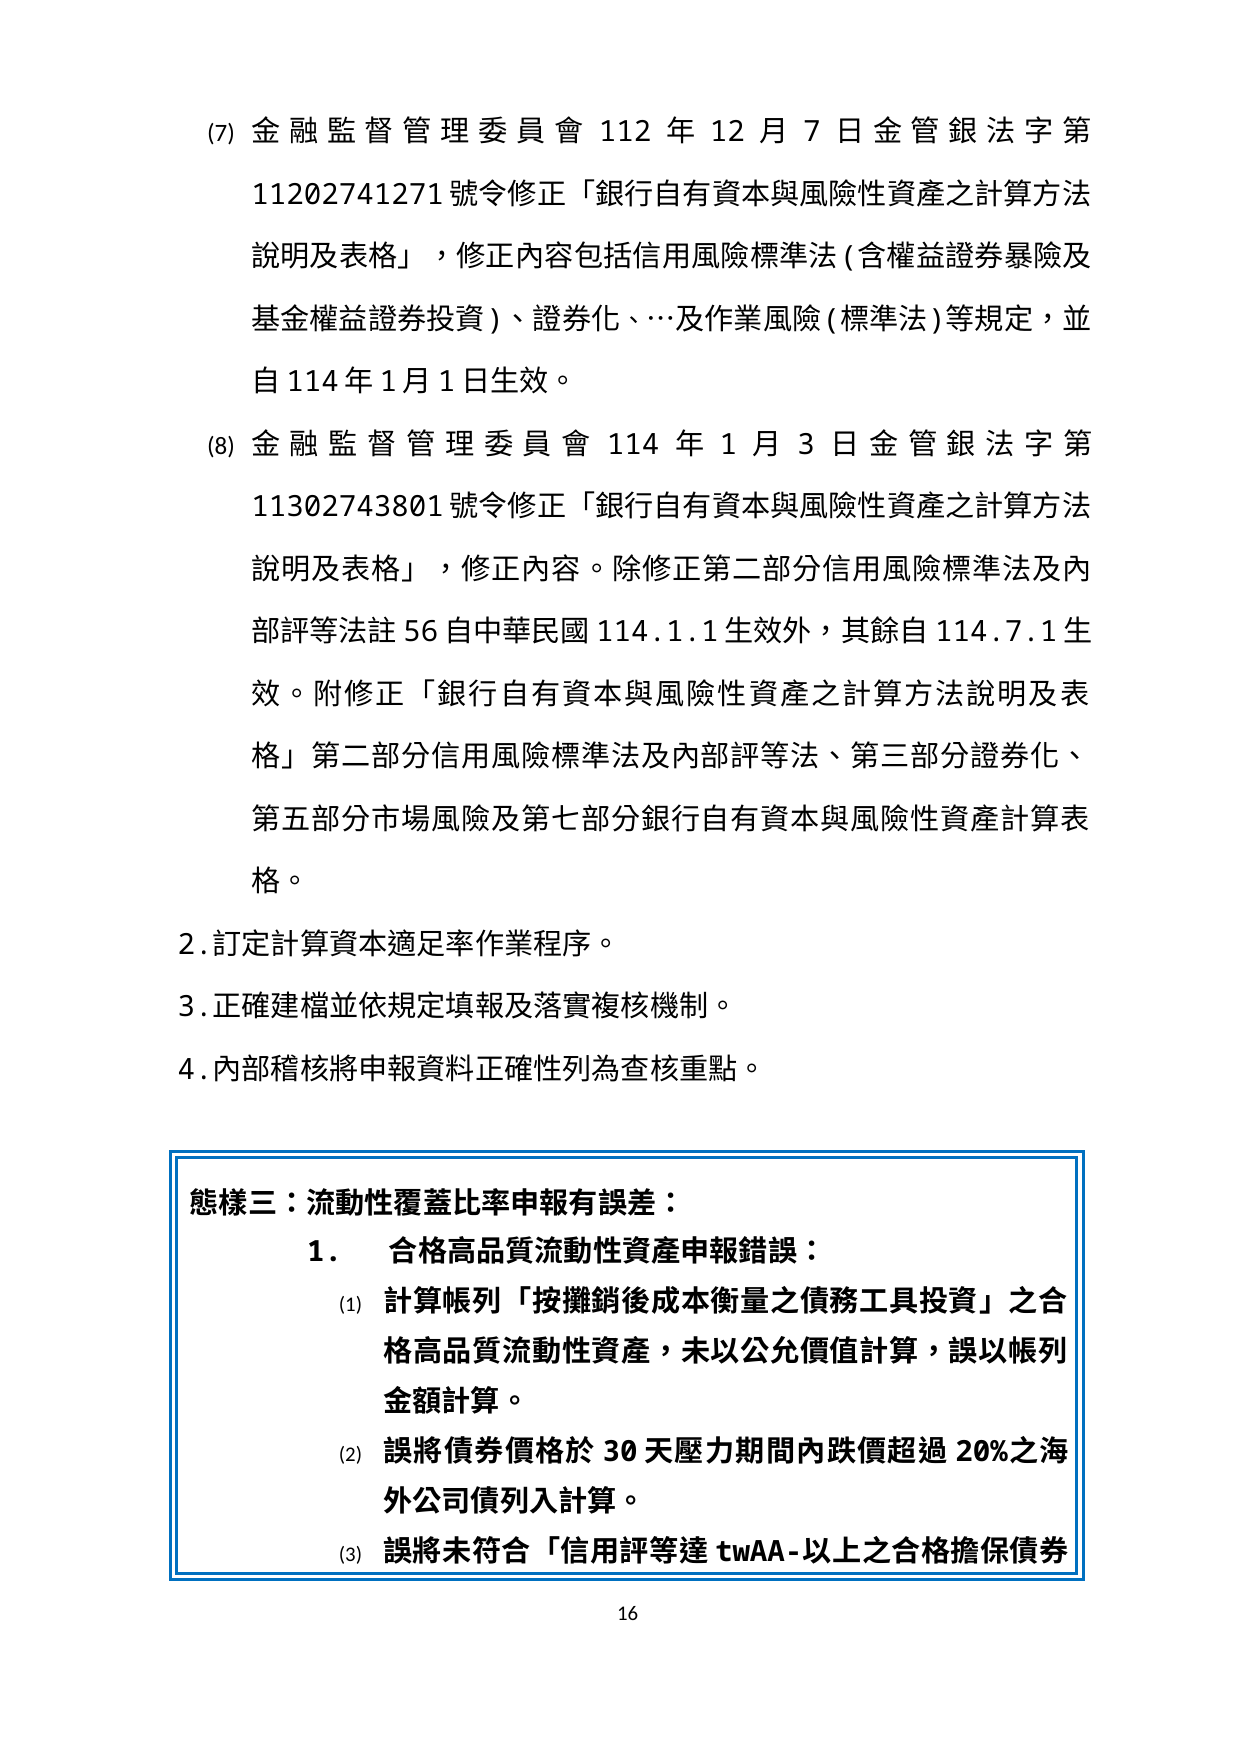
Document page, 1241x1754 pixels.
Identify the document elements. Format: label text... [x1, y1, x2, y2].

table_header 態樣三：流動性覆蓋比率申報有誤差： 合格高品質流動性資產申報錯誤： 計算帳列「按攤銷後成本衡量之債務工具投資」之合格高品質流動性資產，未以公允價值計算，誤以帳列金額計算。 誤將債券價格於30天壓力期間內跌價超過20%之海外公司債列入計算。 誤將未符合「信用評等達twAA-以上之合格擔保債券 (適用係數85%)」列入第二層A級資產計算。 誤將債券價格於30天壓力期間內跌價超過10%之海外公司債，列入第二層A級資產計算，改列為第二層B級資產。 誤將非屬合格普通股權益證券之指數型證券投資信託基金(ETF)，或金融機構普通股及股價於30天壓力期間內跌價超過40%之股票，列入第二層B級資產計算。 未將擔保借出交易(如：RS)所取得之政府公債列入計算。 未將符合「信用評等介於twA+至twBBB-之合格公司債及商業本票(適用係數50%)」列入第二層B級資產計算。 承作附買回交易或設質之有價證券，未以公允價值扣除，誤以帳列淨額扣除。 現金流出申報錯誤： 零售存款(適用係數3%、5%、10%)： ①有將管理委員會、公司籌備處、獨資或企業行號，或其他團體組織等非屬自然人之存款計入者，改適用小型企業存款(適用係數5%、10%)。 ②設質之存款未扣除已動用放款餘額。 小型企業存款(適用係數5%、10%)：有分公司(或分支機構)未與其總公司(或總機構)存款合併歸戶計算者，歸戶後存款餘額大於新臺幣4千萬元，改適用非營運存款(適用係數40%)。 小型企業存款(適用係數5%、10%)及非營運存款(適用係數40%)：有屬金融機構、信託業與證券投資信託業所募集或保管基金之存款，及銀行自身關聯企業等之存款或資金誤計入者，改適用其他存款(負債)(適用係數100%)。 非營運存款(適用係數40%)：有將支應特定專案放款之基金計入者。 其他存款(負債)(適用係數100%)： ①誤將無擔保批發性存款(含小型企業存款及非營運存款)或剩餘期間超逾30天之存款列入計算。 ②誤將歸戶後存款餘額小於新臺幣4千萬元之小型企業存款列入計算。 ③誤將以合格高品質流動性資產(央行NCD)作為擔保之央行拆放款金額列入計算。 ④漏未將「透支銀行同業」金額列入計算。 ⑤誤將無設置信用部之農、漁會機構或非屬信用部之其他部門存款列入計算。 擔保融資交易： ①擔保證券信用評等誤列為第二層A級資產，及債券價格於30天壓力期間內跌價超過10% ，誤列為第二層A級資產（適用係數15%），均改列為第二層B級資產（適用係數50%）。 ②擔保證券信用評等誤列為第二層B級資產（適用係數50%），改列為所有其他擔保融資交易（適用係數100%）。 衍生性商品淨現金流出： ①誤將即期外匯交易計入。 ②對換利契約、利率交換選擇權及匯率選擇權等交易，漏未列計確定於30日內交割之應付利息。 ③衍生性商品及其他交易之市場評價變化所增加之流動性需求(適用係數100%)，未將「存入保證金」納入淨擔保品流出公式計算。 「經承諾信用融資額度及流動性融資額度未動用餘額」及「其他或有融資負債」： ①誤將有條件可取消之信用融資額度，歸類為「其他或有融資負債-無條件可取消之信用融資額度」。 ②將OBU分行授信戶之約定融資額度，誤全數歸類為「其他或有融資負債-與貿易融資有關之或有融資義務」。 ③對可於額度內相互流用之綜合信用融資額度或共用額度，誤歸類為「其他或有融資負債-與貿易融資有關之或有融資義務」或「其他或有融資負債-其他」。 ④零售及小型企業戶之信用融資額度，有漏未將自然人循環信貸、理財型房貸及股票融資等產品約定融資額度列入，或誤列入與貿易融資有關之或有負債義務、屬非金融機構企業、銀行以外其他金融機構、已結清並塗銷擔保品客戶之信用融資額度。 ⑤有銀行以外其他金融機構之信用融資額度(適用係數40%)，誤列為非金融機構企業戶(適用係數10%)，或誤將與貿易融資有關之或有負債義務(適用係數3%)計入。 ⑥非金融機構企業戶之信用融資額度(適用係數10%)，有展期後為非循環額度之聯貸案件，誤將原貸係循環動用惟未動支之額度計入，或誤將與貿易融資有關之或有負債義務(適用係數3%)、銀行以外其他金融機構之信用融資額度(適用係數40%)計入。 ⑦其他法律實體客戶(適用係數100%）誤列入小型企業戶之信用融資額度。 其他或有融資負債項下與貿易融資有關之或有融資義務未列入保證及信用狀已開立之金額。 其他約定現金流出(適用係數100%)： ①漏未計入30天內到期之存入保證金。 ②誤將帳列「其他應付款」中，待交換票據、註記備付款、支票存款拒絕往來戶、本行支票備付款等應付項目金額列入計算。 現金流入申報錯誤： 來自零售、小型企業與非屬金融機構之批發型交易對手之放款(適用係數50%)： ①誤將已逾清償期或已發生延滯之放款列入計算。 ②誤將30天內到期之存單質借放款列入計算。 「來自金融機構交易對手之應收款項」(適用係數100%)，誤將非屬金融機構交易對手，或到期日逾30天之存放銀行同業或金融機構放款列入計算。 到期證券之現金流入(適用係數100%)，誤將基金等受益憑證及短期公債ETF列入；誤以公允價值計算未以面額計算；漏列資產公司發行之商業本票。 衍生性商品淨現金流入(適用係數100%)： ①誤將即期外匯交易計入。 ②誤計入30日內到期換利契約之重置成本正值。 ③漏列換利契約30日內之應收利息。 ④誤以換匯交易已知現金流出及已知現金流入互抵後計入，未依規將同一筆換匯交易於同一日交割，所收付本金相抵後之淨現金流入計入。 其他約定現金流入(適用係數100%)： ①漏未將「應收承購帳款-信用狀」列入計算。 ②誤將帳列受益憑證(基金)列入計算。 ③誤將無實質資金流入之「應收利息-聯行拆款息」、「短期墊款」或放款備抵呆帳列入計算。 ④信用卡循環信用動用金額多列未屬30天內到期可收回之現金。 ⑤誤將逾期超逾30天以上之放款所生之應收利息、逾期息，或訴訟中之應收承購帳款債權列入計算。 ⑥誤將超逾30天可收回之應收關係人帳款、信用卡循環信用動用金額、應收現金卡息列入計算。 ⑦「買入遠期外匯」重複計算。 [174, 1153, 1080, 1572]
text 3.正確建檔並依規定填報及落實複核機制。 [177, 962, 1092, 1025]
text 2.訂定計算資本適足率作業程序。 [177, 900, 1092, 962]
list 金融監督管理委員會112年12月7日金管銀法字第11202741271號令修正「銀行自有資本與風險性資產之計算方法說明及表格」，修正內容包括信用風險標準法(含權益證券暴險及基金權益證券投資)、證券化、…及作業風險(標準法)等規定，並自114年1月1日生效。 [207, 87, 1092, 400]
table_header 態樣三：流動性覆蓋比率申報有誤差： 合格高品質流動性資產申報錯誤： 計算帳列「按攤銷後成本衡量之債務工具投資」之合格高品質流動性資產，未以公允價值計算，誤以帳列金額計算。 誤將債券價格於30天壓力期間內跌價超過20%之海外公司債列入計算。 誤將未符合「信用評等達twAA-以上之合格擔保債券 (適用係數85%)」列入第二層A級資產計算。 誤將債券價格於30天壓力期間內跌價超過10%之海外公司債，列入第二層A級資產計算，改列為第二層B級資產。 誤將非屬合格普通股權益證券之指數型證券投資信託基金(ETF)，或金融機構普通股及股價於30天壓力期間內跌價超過40%之股票，列入第二層B級資產計算。 未將擔保借出交易(如：RS)所取得之政府公債列入計算。 未將符合「信用評等介於twA+至twBBB-之合格公司債及商業本票(適用係數50%)」列入第二層B級資產計算。 承作附買回交易或設質之有價證券，未以公允價值扣除，誤以帳列淨額扣除。 現金流出申報錯誤： 零售存款(適用係數3%、5%、10%)： ①有將管理委員會、公司籌備處、獨資或企業行號，或其他團體組織等非屬自然人之存款計入者，改適用小型企業存款(適用係數5%、10%)。 ②設質之存款未扣除已動用放款餘額。 小型企業存款(適用係數5%、10%)：有分公司(或分支機構)未與其總公司(或總機構)存款合併歸戶計算者，歸戶後存款餘額大於新臺幣4千萬元，改適用非營運存款(適用係數40%)。 小型企業存款(適用係數5%、10%)及非營運存款(適用係數40%)：有屬金融機構、信託業與證券投資信託業所募集或保管基金之存款，及銀行自身關聯企業等之存款或資金誤計入者，改適用其他存款(負債)(適用係數100%)。 非營運存款(適用係數40%)：有將支應特定專案放款之基金計入者。 其他存款(負債)(適用係數100%)： ①誤將無擔保批發性存款(含小型企業存款及非營運存款)或剩餘期間超逾30天之存款列入計算。 ②誤將歸戶後存款餘額小於新臺幣4千萬元之小型企業存款列入計算。 ③誤將以合格高品質流動性資產(央行NCD)作為擔保之央行拆放款金額列入計算。 ④漏未將「透支銀行同業」金額列入計算。 ⑤誤將無設置信用部之農、漁會機構或非屬信用部之其他部門存款列入計算。 擔保融資交易： ①擔保證券信用評等誤列為第二層A級資產，及債券價格於30天壓力期間內跌價超過10% ，誤列為第二層A級資產（適用係數15%），均改列為第二層B級資產（適用係數50%）。 ②擔保證券信用評等誤列為第二層B級資產（適用係數50%），改列為所有其他擔保融資交易（適用係數100%）。 衍生性商品淨現金流出： ①誤將即期外匯交易計入。 ②對換利契約、利率交換選擇權及匯率選擇權等交易，漏未列計確定於30日內交割之應付利息。 ③衍生性商品及其他交易之市場評價變化所增加之流動性需求(適用係數100%)，未將「存入保證金」納入淨擔保品流出公式計算。 「經承諾信用融資額度及流動性融資額度未動用餘額」及「其他或有融資負債」： ①誤將有條件可取消之信用融資額度，歸類為「其他或有融資負債-無條件可取消之信用融資額度」。 ②將OBU分行授信戶之約定融資額度，誤全數歸類為「其他或有融資負債-與貿易融資有關之或有融資義務」。 ③對可於額度內相互流用之綜合信用融資額度或共用額度，誤歸類為「其他或有融資負債-與貿易融資有關之或有融資義務」或「其他或有融資負債-其他」。 ④零售及小型企業戶之信用融資額度，有漏未將自然人循環信貸、理財型房貸及股票融資等產品約定融資額度列入，或誤列入與貿易融資有關之或有負債義務、屬非金融機構企業、銀行以外其他金融機構、已結清並塗銷擔保品客戶之信用融資額度。 ⑤有銀行以外其他金融機構之信用融資額度(適用係數40%)，誤列為非金融機構企業戶(適用係數10%)，或誤將與貿易融資有關之或有負債義務(適用係數3%)計入。 ⑥非金融機構企業戶之信用融資額度(適用係數10%)，有展期後為非循環額度之聯貸案件，誤將原貸係循環動用惟未動支之額度計入，或誤將與貿易融資有關之或有負債義務(適用係數3%)、銀行以外其他金融機構之信用融資額度(適用係數40%)計入。 ⑦其他法律實體客戶(適用係數100%）誤列入小型企業戶之信用融資額度。 其他或有融資負債項下與貿易融資有關之或有融資義務未列入保證及信用狀已開立之金額。 其他約定現金流出(適用係數100%)： ①漏未計入30天內到期之存入保證金。 ②誤將帳列「其他應付款」中，待交換票據、註記備付款、支票存款拒絕往來戶、本行支票備付款等應付項目金額列入計算。 現金流入申報錯誤： 來自零售、小型企業與非屬金融機構之批發型交易對手之放款(適用係數50%)： ①誤將已逾清償期或已發生延滯之放款列入計算。 ②誤將30天內到期之存單質借放款列入計算。 「來自金融機構交易對手之應收款項」(適用係數100%)，誤將非屬金融機構交易對手，或到期日逾30天之存放銀行同業或金融機構放款列入計算。 到期證券之現金流入(適用係數100%)，誤將基金等受益憑證及短期公債ETF列入；誤以公允價值計算未以面額計算；漏列資產公司發行之商業本票。 衍生性商品淨現金流入(適用係數100%)： ①誤將即期外匯交易計入。 ②誤計入30日內到期換利契約之重置成本正值。 ③漏列換利契約30日內之應收利息。 ④誤以換匯交易已知現金流出及已知現金流入互抵後計入，未依規將同一筆換匯交易於同一日交割，所收付本金相抵後之淨現金流入計入。 其他約定現金流入(適用係數100%)： ①漏未將「應收承購帳款-信用狀」列入計算。 ②誤將帳列受益憑證(基金)列入計算。 ③誤將無實質資金流入之「應收利息-聯行拆款息」、「短期墊款」或放款備抵呆帳列入計算。 ④信用卡循環信用動用金額多列未屬30天內到期可收回之現金。 ⑤誤將逾期超逾30天以上之放款所生之應收利息、逾期息，或訴訟中之應收承購帳款債權列入計算。 ⑥誤將超逾30天可收回之應收關係人帳款、信用卡循環信用動用金額、應收現金卡息列入計算。 ⑦「買入遠期外匯」重複計算。 [178, 1159, 1075, 1572]
list 金融監督管理委員會114年1月3日金管銀法字第11302743801號令修正「銀行自有資本與風險性資產之計算方法說明及表格」，修正內容。除修正第二部分信用風險標準法及內部評等法註56自中華民國114.1.1生效外，其餘自114.7.1生效。附修正「銀行自有資本與風險性資產之計算方法說明及表格」第二部分信用風險標準法及內部評等法、第三部分證券化、第五部分市場風險及第七部分銀行自有資本與風險性資產計算表格。 [207, 400, 1092, 900]
text 4.內部稽核將申報資料正確性列為查核重點。 [177, 1025, 1092, 1087]
